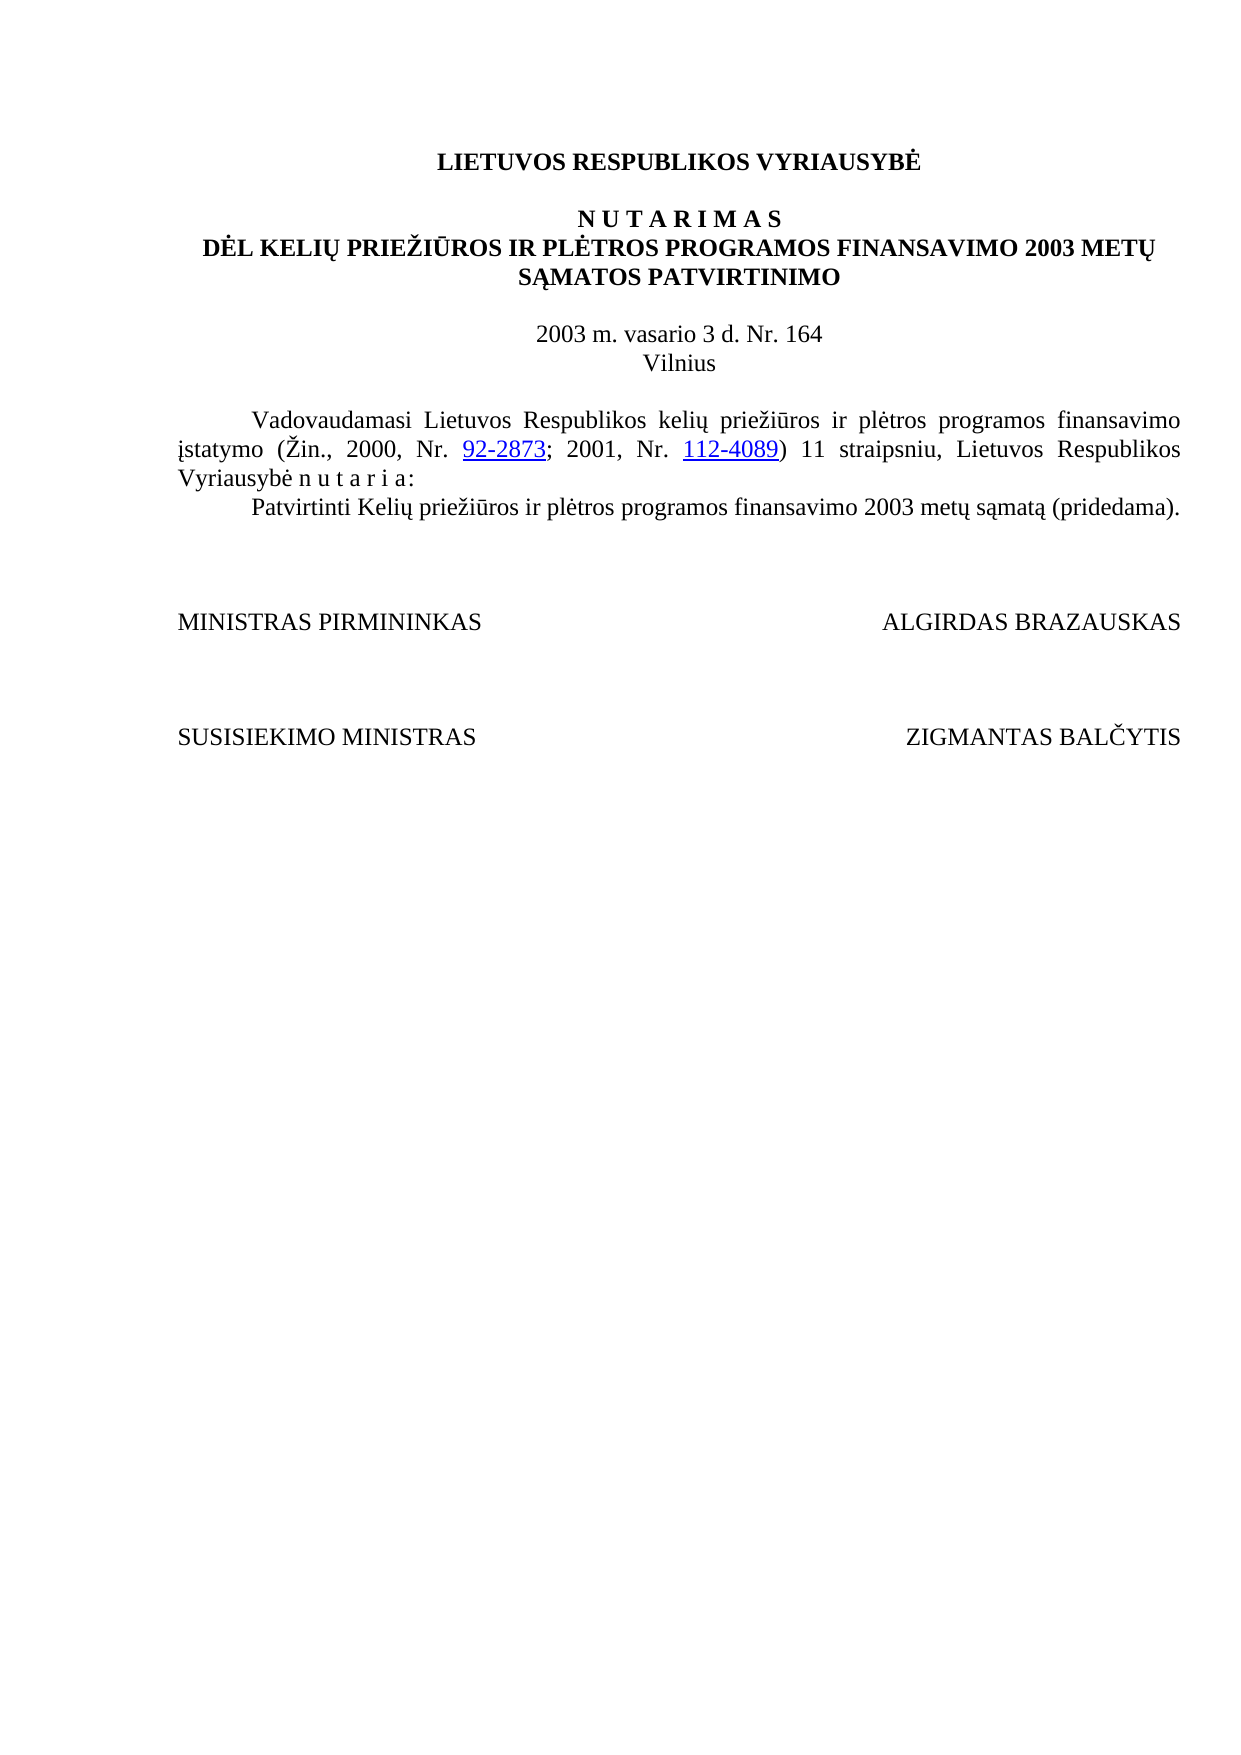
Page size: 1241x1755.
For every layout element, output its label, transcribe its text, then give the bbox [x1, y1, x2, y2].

text N U T A R I M A S [177, 204, 1181, 233]
text Patvirtinti Kelių priežiūros ir plėtros programos finansavimo 2003 metų sąmatą (pridedama). [177, 492, 1181, 521]
text Susisiekimo ministras Zigmantas Balčytis [177, 722, 1181, 751]
text Vadovaudamasi Lietuvos Respublikos kelių priežiūros ir plėtros programos finansavimo įstatymo (Žin., 2000, Nr. 92-2873; 2001, Nr. 112-4089) 11 straipsniu, Lietuvos Respublikos Vyriausybė nutaria: [177, 406, 1181, 492]
text LIETUVOS RESPUBLIKOS VYRIAUSYBĖ [177, 147, 1181, 176]
text Vilnius [177, 348, 1181, 377]
text Ministras Pirmininkas Algirdas Brazauskas [177, 607, 1181, 636]
text 2003 m. vasario 3 d. Nr. 164 [177, 319, 1181, 348]
text DĖL KELIŲ PRIEŽIŪROS IR PLĖTROS PROGRAMOS FINANSAVIMO 2003 METŲ SĄMATOS PATVIRTINIMO [177, 233, 1181, 291]
